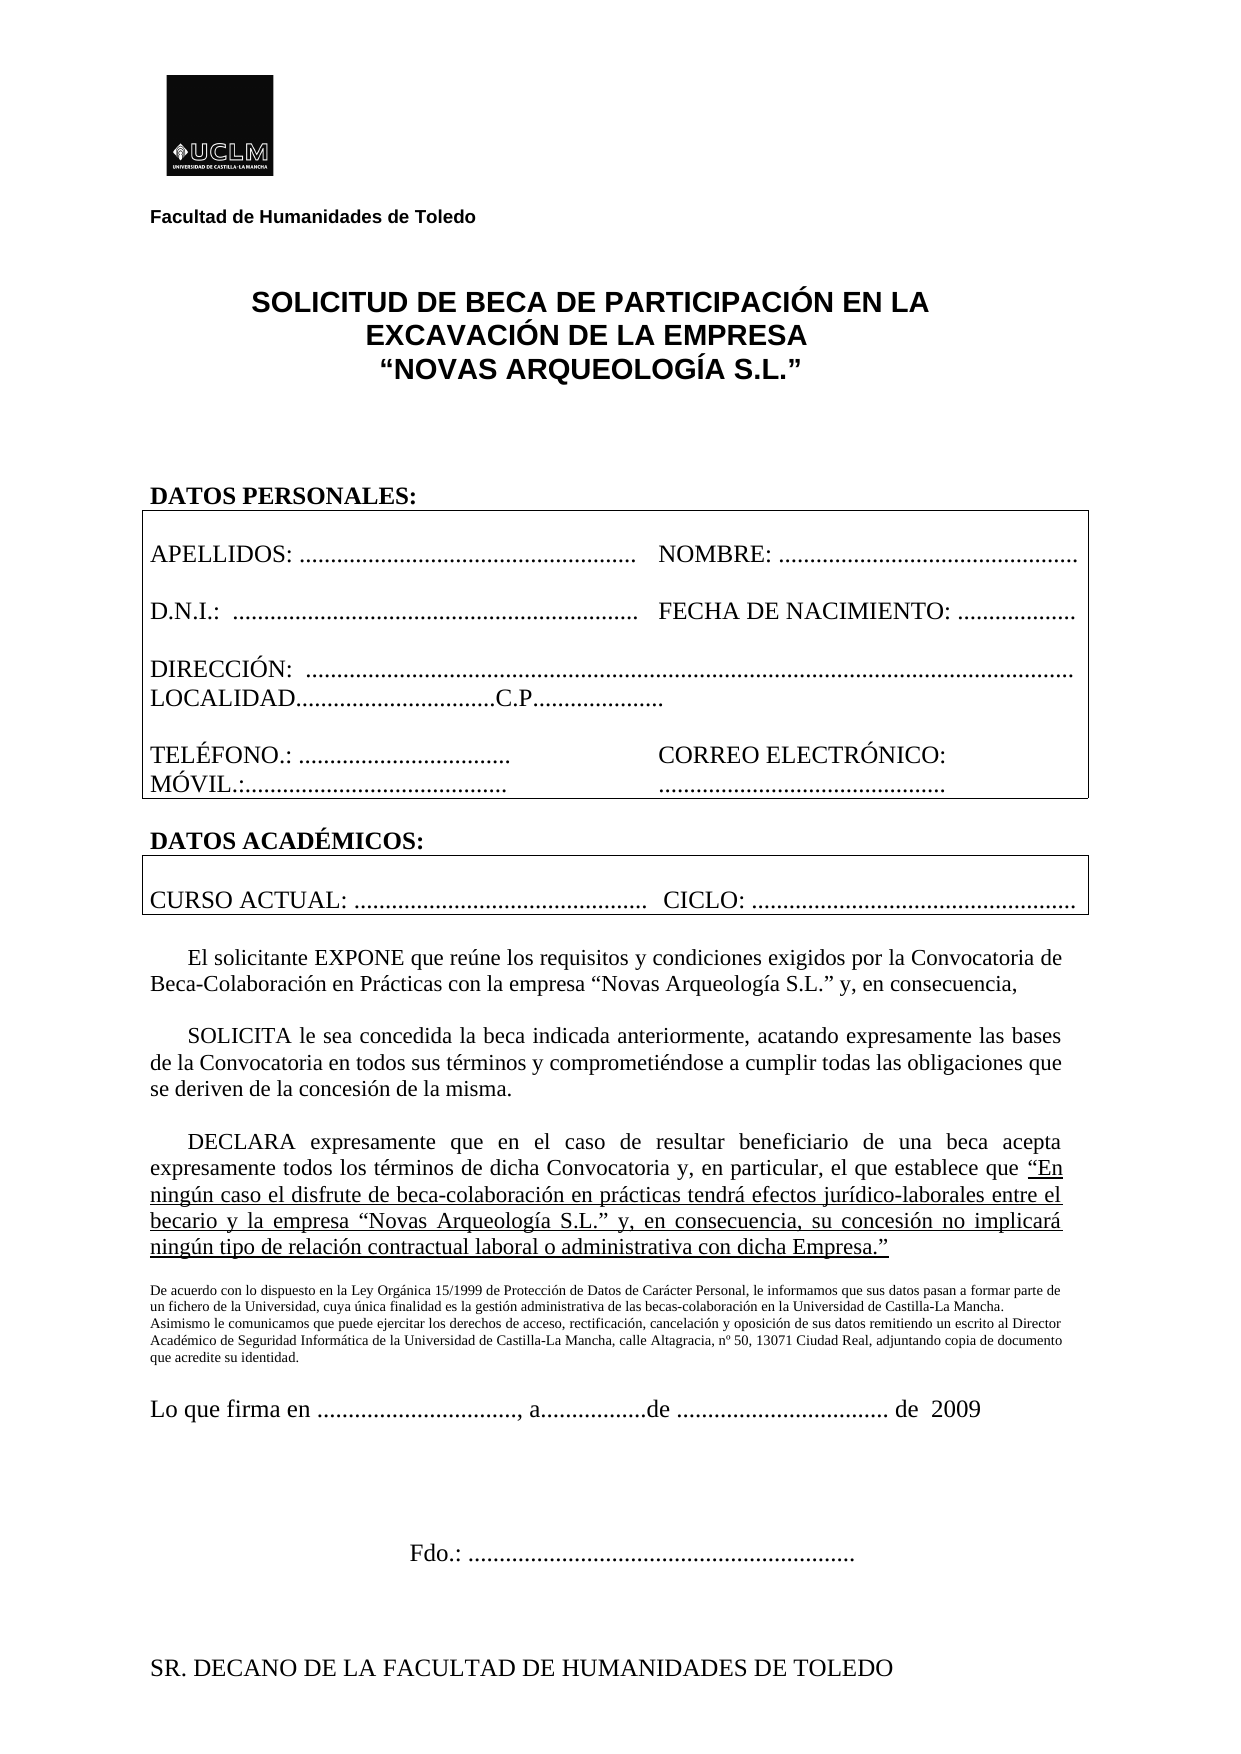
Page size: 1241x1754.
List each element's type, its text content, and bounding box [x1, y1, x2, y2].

text DATOS PERSONALES: [150, 481, 1063, 510]
text Fdo.: .............................................................. [150, 1538, 1114, 1566]
text ningún tipo de relación contractual laboral o administrativa con dicha Empresa.” [150, 1231, 1063, 1260]
table_header CURSO ACTUAL: ............................................... [143, 856, 656, 914]
table_header NOMBRE: ................................................ [651, 511, 1088, 568]
text SR. DECANO DE LA FACULTAD DE HUMANIDADES DE TOLEDO [150, 1653, 1063, 1681]
text becario y la empresa “Novas Arqueología S.L.” y, en consecuencia, su concesión no implicará [150, 1205, 1063, 1230]
table_header CICLO: .................................................... [656, 856, 1088, 914]
text De acuerdo con lo dispuesto en la Ley Orgánica 15/1999 de Protección de Datos de Carácter Personal, le informamos que sus datos pasan a formar parte de un fichero de la Universidad, cuya única finalidad es la gestión administrativa de las becas-colaboración en la Universidad de Castilla-La Mancha. [150, 1281, 1063, 1315]
text Asimismo le comunicamos que puede ejercitar los derechos de acceso, rectificación, cancelación y oposición de sus datos remitiendo un escrito al Director Académico de Seguridad Informática de la Universidad de Castilla-La Mancha, calle Altagracia, nº 50, 13071 Ciudad Real, adjuntando copia de documento que acredite su identidad. [150, 1315, 1063, 1365]
text DECLARA expresamente que en el caso de resultar beneficiario de una beca acepta expresamente todos los términos de dicha Convocatoria y, en particular, el que establece que “En ningún caso el disfrute de beca-colaboración en prácticas tendrá efectos jurídico-laborales entre el [150, 1128, 1063, 1204]
table_cell CORREO ELECTRÓNICO: .............................................. [651, 711, 1088, 798]
text Facultad de Humanidades de Toledo [150, 206, 1063, 227]
table_cell TELÉFONO.: .................................. MÓVIL.:.......................................... [143, 711, 651, 798]
table_cell DIRECCIÓN: ........................................................................................................................... LOCALIDAD................................C.P..................... [143, 625, 1088, 711]
text SOLICITA le sea concedida la beca indicada anteriormente, acatando expresamente las bases de la Convocatoria en todos sus términos y comprometiéndose a cumplir todas las obligaciones que se deriven de la concesión de la misma. [150, 1023, 1063, 1102]
text DATOS ACADÉMICOS: [150, 826, 1063, 855]
text SOLICITUD DE BECA DE PARTICIPACIÓN EN LA EXCAVACIÓN DE LA EMPRESA [206, 285, 975, 352]
text El solicitante EXPONE que reúne los requisitos y condiciones exigidos por la Convocatoria de Beca-Colaboración en Prácticas con la empresa “Novas Arqueología S.L.” y, en consecuencia, [150, 943, 1063, 996]
table_cell FECHA DE NACIMIENTO: ................... [651, 568, 1088, 625]
text Lo que firma en ................................, a.................de .................................. de 2009 [150, 1394, 1063, 1423]
table_header APELLIDOS: ...................................................... [143, 511, 651, 568]
text “NOVAS ARQUEOLOGÍA S.L.” [206, 352, 975, 385]
table_cell D.N.I.: ................................................................. [143, 568, 651, 625]
picture [166, 75, 274, 176]
